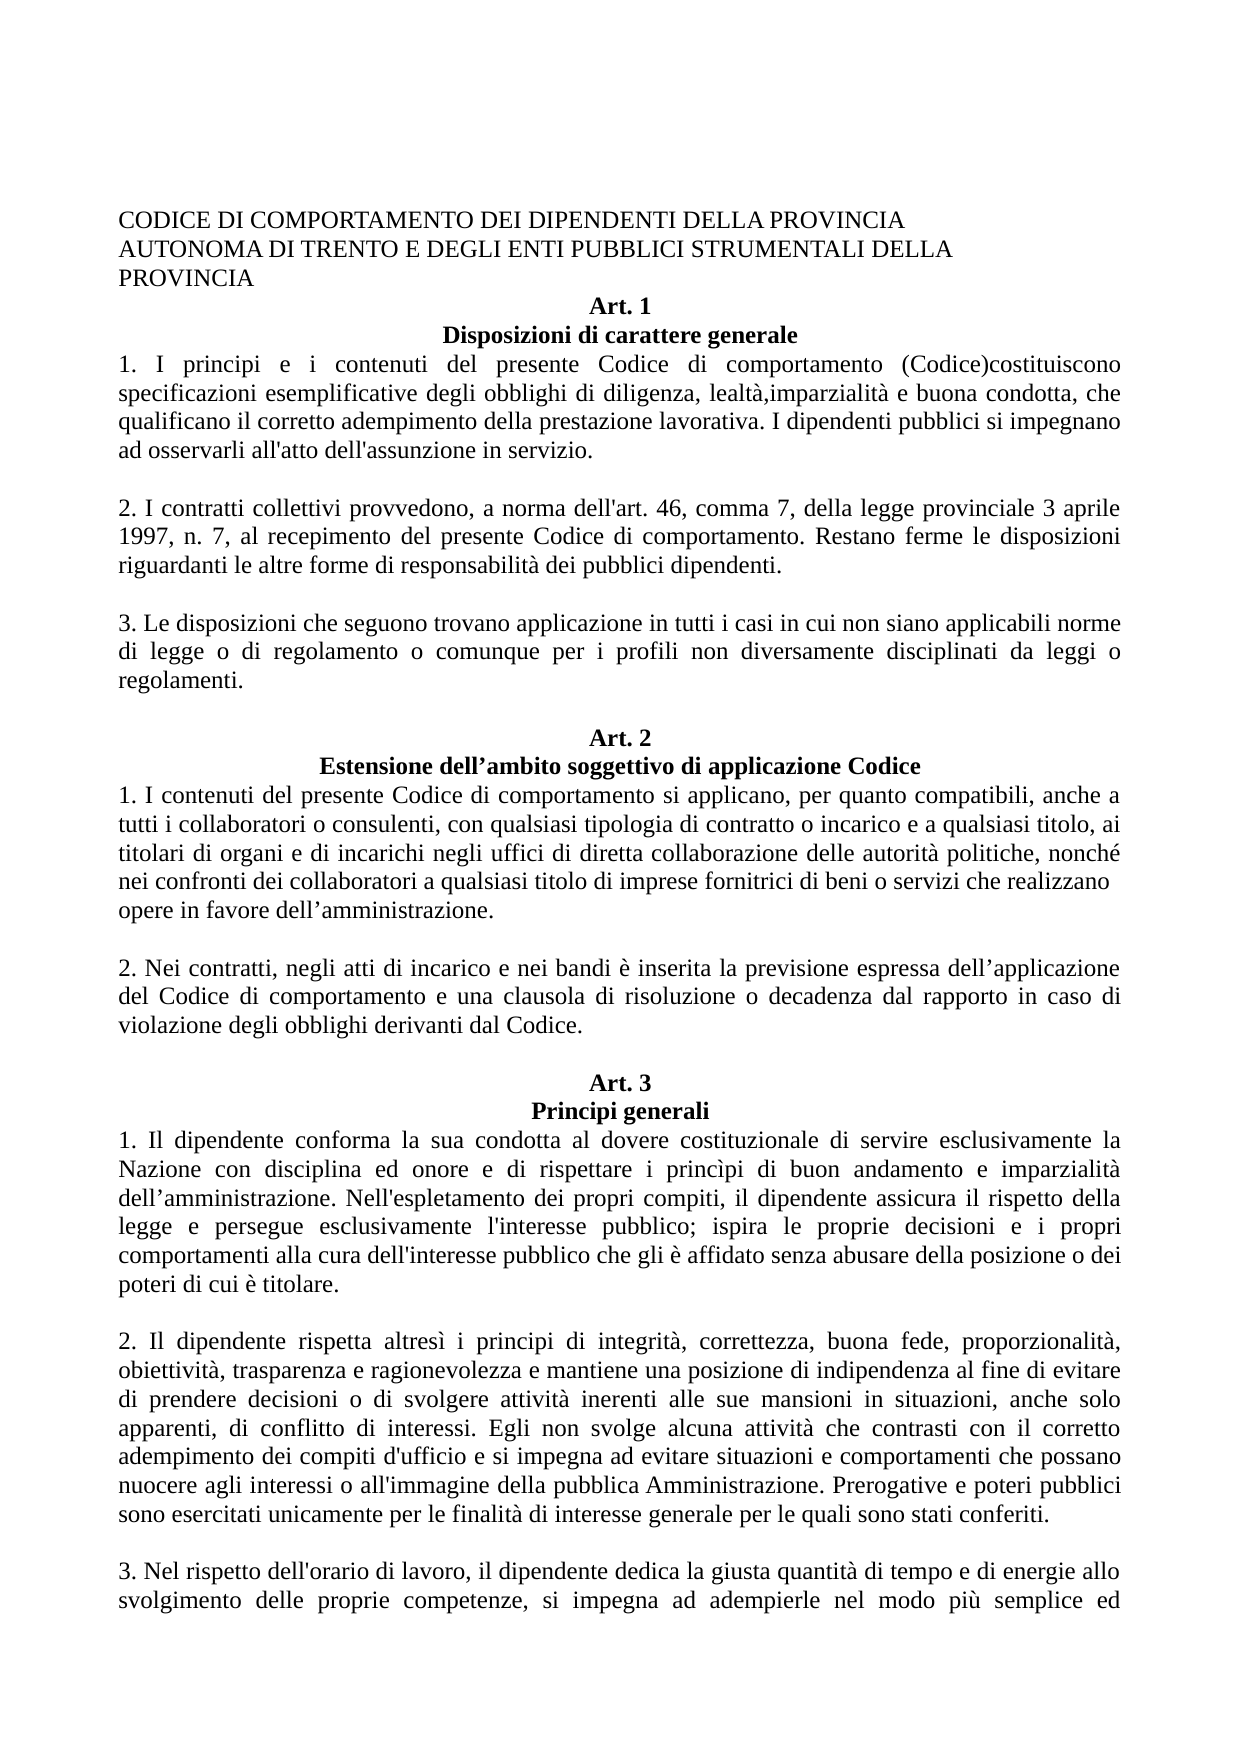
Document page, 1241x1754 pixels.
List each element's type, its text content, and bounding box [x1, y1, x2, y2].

text Principi generali [118, 1096, 1122, 1125]
text Estensione dell’ambito soggettivo di applicazione Codice [118, 751, 1122, 780]
text AUTONOMA DI TRENTO E DEGLI ENTI PUBBLICI STRUMENTALI DELLA [118, 234, 1122, 263]
text 1. I contenuti del presente Codice di comportamento si applicano, per quanto compatibili, anche a tutti i collaboratori o consulenti, con qualsiasi tipologia di contratto o incarico e a qualsiasi titolo, ai titolari di organi e di incarichi negli uffici di diretta collaborazione delle autorità politiche, nonché nei confronti dei collaboratori a qualsiasi titolo di imprese fornitrici di beni o servizi che realizzano [118, 780, 1122, 895]
text CODICE DI COMPORTAMENTO DEI DIPENDENTI DELLA PROVINCIA [118, 205, 1122, 234]
text PROVINCIA [118, 263, 1122, 291]
text Art. 3 [118, 1068, 1122, 1096]
text opere in favore dell’amministrazione. [118, 895, 1122, 924]
text Art. 1 [118, 291, 1122, 320]
text Disposizioni di carattere generale [118, 320, 1122, 349]
text 1. Il dipendente conforma la sua condotta al dovere costituzionale di servire esclusivamente la Nazione con disciplina ed onore e di rispettare i princìpi di buon andamento e imparzialità dell’amministrazione. Nell'espletamento dei propri compiti, il dipendente assicura il rispetto della legge e persegue esclusivamente l'interesse pubblico; ispira le proprie decisioni e i propri comportamenti alla cura dell'interesse pubblico che gli è affidato senza abusare della posizione o dei poteri di cui è titolare. [118, 1125, 1122, 1298]
text 1. I principi e i contenuti del presente Codice di comportamento (Codice)costituiscono specificazioni esemplificative degli obblighi di diligenza, lealtà,imparzialità e buona condotta, che qualificano il corretto adempimento della prestazione lavorativa. I dipendenti pubblici si impegnano ad osservarli all'atto dell'assunzione in servizio. [118, 349, 1122, 464]
text 3. Nel rispetto dell'orario di lavoro, il dipendente dedica la giusta quantità di tempo e di energie allo svolgimento delle proprie competenze, si impegna ad adempierle nel modo più semplice ed [118, 1556, 1122, 1614]
text 2. I contratti collettivi provvedono, a norma dell'art. 46, comma 7, della legge provinciale 3 aprile 1997, n. 7, al recepimento del presente Codice di comportamento. Restano ferme le disposizioni riguardanti le altre forme di responsabilità dei pubblici dipendenti. [118, 493, 1122, 579]
text 2. Nei contratti, negli atti di incarico e nei bandi è inserita la previsione espressa dell’applicazione del Codice di comportamento e una clausola di risoluzione o decadenza dal rapporto in caso di violazione degli obblighi derivanti dal Codice. [118, 953, 1122, 1039]
text 3. Le disposizioni che seguono trovano applicazione in tutti i casi in cui non siano applicabili norme di legge o di regolamento o comunque per i profili non diversamente disciplinati da leggi o regolamenti. [118, 608, 1122, 694]
text 2. Il dipendente rispetta altresì i principi di integrità, correttezza, buona fede, proporzionalità, obiettività, trasparenza e ragionevolezza e mantiene una posizione di indipendenza al fine di evitare di prendere decisioni o di svolgere attività inerenti alle sue mansioni in situazioni, anche solo apparenti, di conflitto di interessi. Egli non svolge alcuna attività che contrasti con il corretto adempimento dei compiti d'ufficio e si impegna ad evitare situazioni e comportamenti che possano nuocere agli interessi o all'immagine della pubblica Amministrazione. Prerogative e poteri pubblici sono esercitati unicamente per le finalità di interesse generale per le quali sono stati conferiti. [118, 1326, 1122, 1528]
text Art. 2 [118, 723, 1122, 751]
